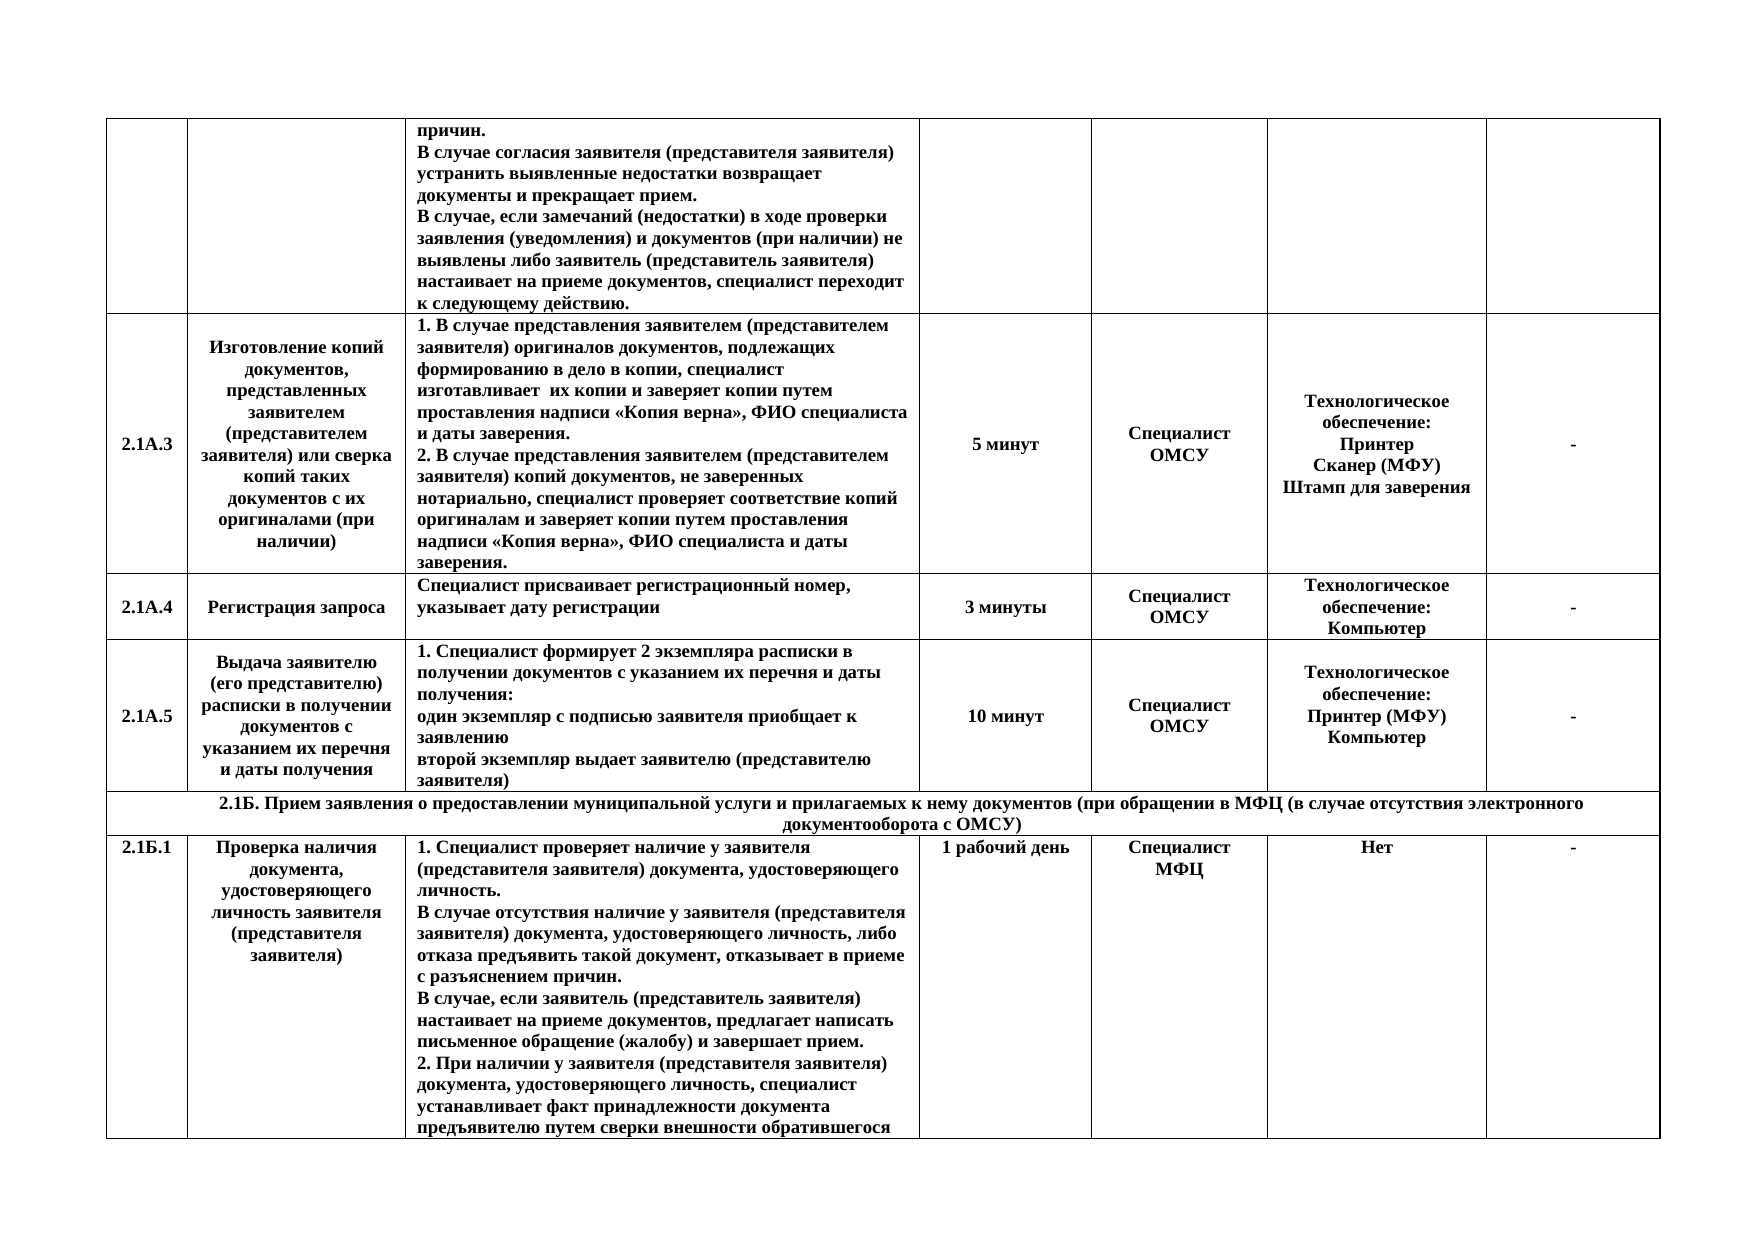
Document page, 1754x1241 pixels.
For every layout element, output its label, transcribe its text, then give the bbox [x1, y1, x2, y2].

table_cell - [1487, 836, 1659, 1138]
table_cell Технологическое обеспечение: Компьютер [1268, 574, 1486, 639]
table_cell 2.1Б. Прием заявления о предоставлении муниципальной услуги и прилагаемых к нему документов (при обращении в МФЦ (в случае отсутствия электронного документооборота с ОМСУ) [107, 792, 1659, 835]
table_cell 1. Специалист проверяет наличие у заявителя (представителя заявителя) документа, удостоверяющего личность. В случае отсутствия наличие у заявителя (представителя заявителя) документа, удостоверяющего личность, либо отказа предъявить такой документ, отказывает в приеме с разъяснением причин. В случае, если заявитель (представитель заявителя) настаивает на приеме документов, предлагает написать письменное обращение (жалобу) и завершает прием. 2. При наличии у заявителя (представителя заявителя) документа, удостоверяющего личность, специалист устанавливает факт принадлежности документа предъявителю путем сверки внешности обратившегося [406, 836, 919, 1138]
table_cell Специалист ОМСУ [1092, 314, 1267, 573]
table_cell 1. Специалист формирует 2 экземпляра расписки в получении документов с указанием их перечня и даты получения: один экземпляр с подписью заявителя приобщает к заявлению второй экземпляр выдает заявителю (представителю заявителя) [406, 640, 919, 791]
table_cell Нет [1268, 836, 1486, 1138]
table_cell Технологическое обеспечение: Принтер Сканер (МФУ) Штамп для заверения [1268, 314, 1486, 573]
table_cell Изготовление копий документов, представленных заявителем (представителем заявителя) или сверка копий таких документов с их оригиналами (при наличии) [188, 314, 405, 573]
table_cell 3 минуты [920, 574, 1091, 639]
table_cell Специалист ОМСУ [1092, 640, 1267, 791]
table_cell причин. В случае согласия заявителя (представителя заявителя) устранить выявленные недостатки возвращает документы и прекращает прием. В случае, если замечаний (недостатки) в ходе проверки заявления (уведомления) и документов (при наличии) не выявлены либо заявитель (представитель заявителя) настаивает на приеме документов, специалист переходит к следующему действию. [406, 119, 919, 313]
table_cell Специалист МФЦ [1092, 836, 1267, 1138]
table_cell [1268, 119, 1486, 313]
table_cell 1. В случае представления заявителем (представителем заявителя) оригиналов документов, подлежащих формированию в дело в копии, специалист изготавливает их копии и заверяет копии путем проставления надписи «Копия верна», ФИО специалиста и даты заверения. 2. В случае представления заявителем (представителем заявителя) копий документов, не заверенных нотариально, специалист проверяет соответствие копий оригиналам и заверяет копии путем проставления надписи «Копия верна», ФИО специалиста и даты заверения. [406, 314, 919, 573]
table_cell Выдача заявителю (его представителю) расписки в получении документов с указанием их перечня и даты получения [188, 640, 405, 791]
table_cell - [1487, 574, 1659, 639]
table_cell [107, 119, 187, 313]
table_cell - [1487, 640, 1659, 791]
table_cell 1 рабочий день [920, 836, 1091, 1138]
table_cell 10 минут [920, 640, 1091, 791]
table_cell [920, 119, 1091, 313]
table_cell [188, 119, 405, 313]
table_cell 5 минут [920, 314, 1091, 573]
table_cell 2.1А.4 [107, 574, 187, 639]
table_cell Специалист присваивает регистрационный номер, указывает дату регистрации [406, 574, 919, 639]
table_cell 2.1А.3 [107, 314, 187, 573]
table_cell [1487, 119, 1659, 313]
table_cell Специалист ОМСУ [1092, 574, 1267, 639]
table_cell Регистрация запроса [188, 574, 405, 639]
table_cell 2.1Б.1 [107, 836, 187, 1138]
table_cell - [1487, 314, 1659, 573]
table_cell Технологическое обеспечение: Принтер (МФУ) Компьютер [1268, 640, 1486, 791]
table_cell [1092, 119, 1267, 313]
table_cell 2.1А.5 [107, 640, 187, 791]
table_cell Проверка наличия документа, удостоверяющего личность заявителя (представителя заявителя) [188, 836, 405, 1138]
